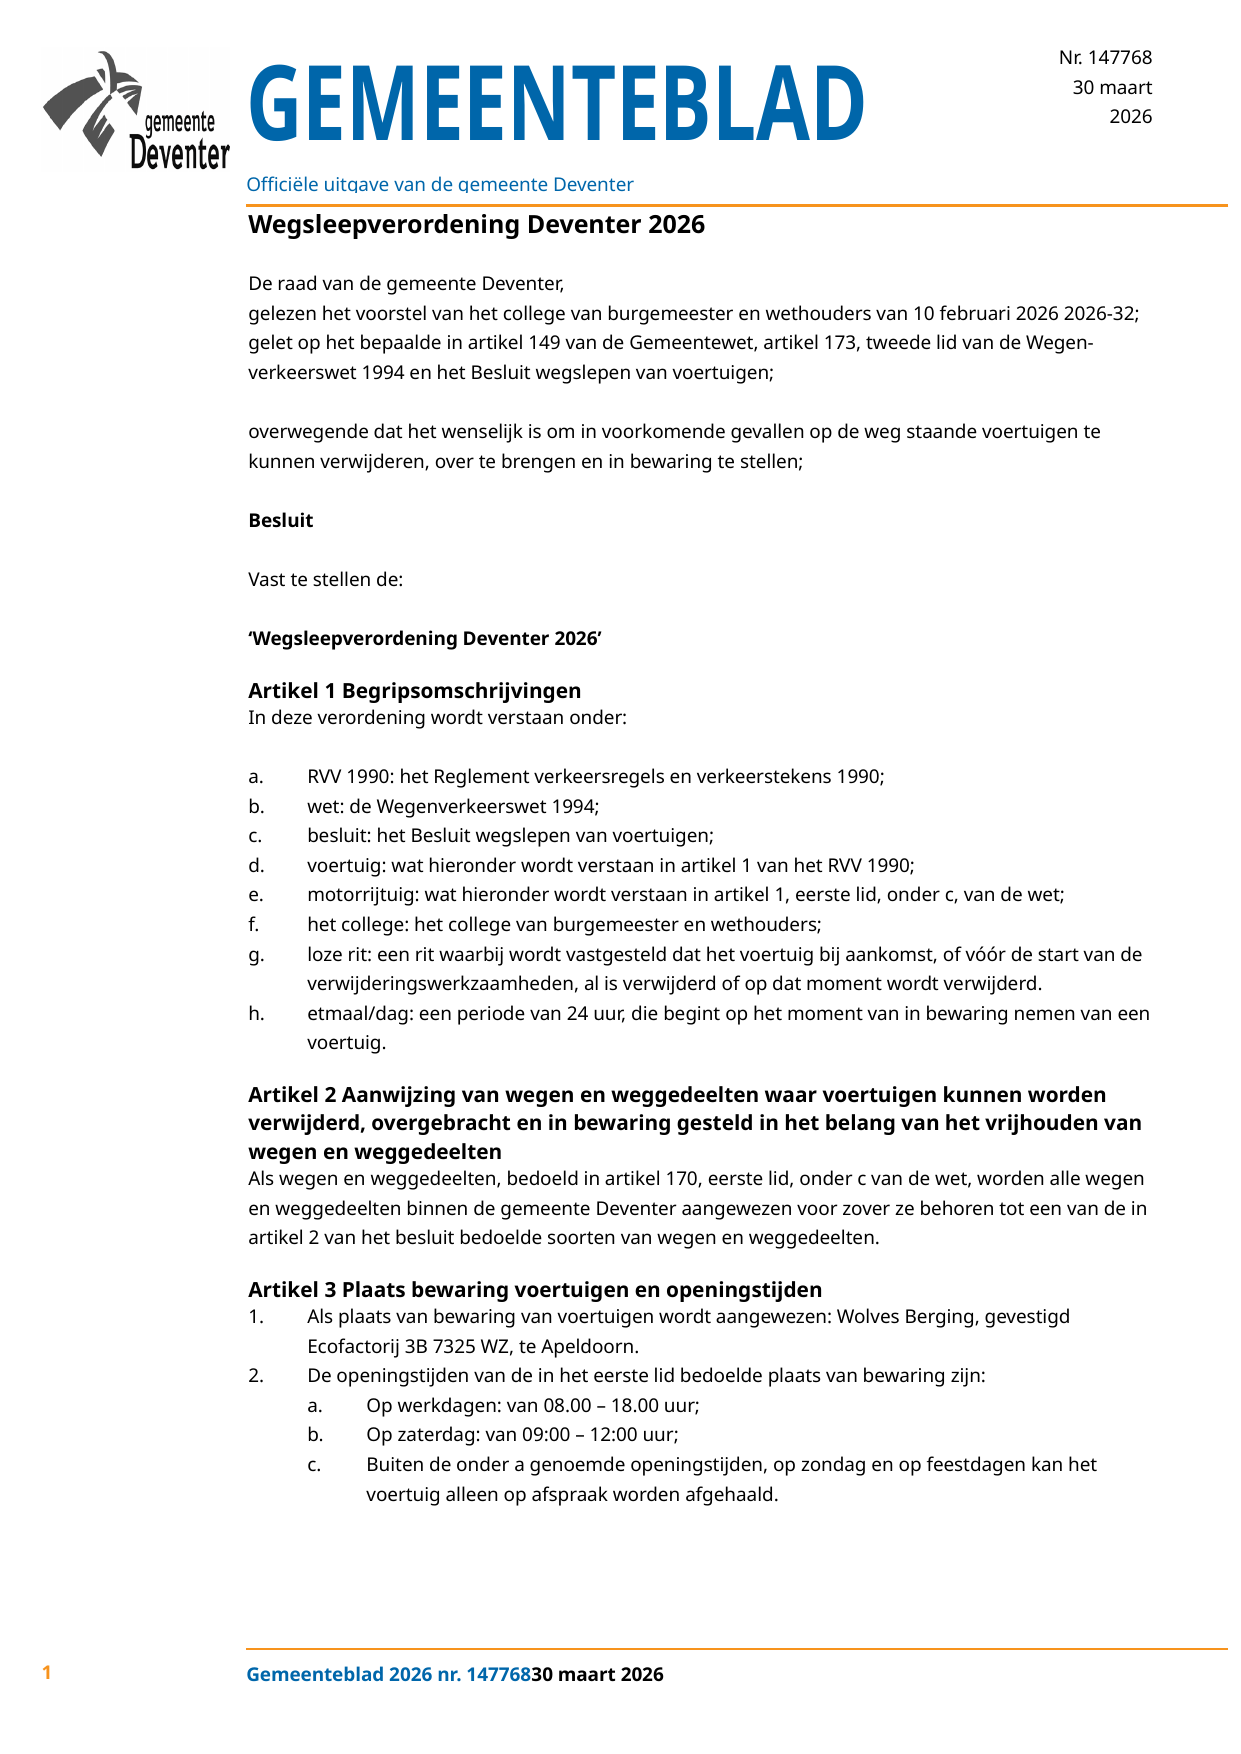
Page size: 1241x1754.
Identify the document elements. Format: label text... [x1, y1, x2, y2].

list RVV 1990: het Reglement verkeersregels en verkeerstekens 1990; [248, 763, 1152, 789]
list loze rit: een rit waarbij wordt vastgesteld dat het voertuig bij aankomst, of vóór de start van de verwijderingswerkzaamheden, al is verwijderd of op dat moment wordt verwijderd. [248, 941, 1152, 996]
list wet: de Wegenverkeerswet 1994; [248, 793, 1152, 819]
text De raad van de gemeente Deventer, [248, 270, 1152, 296]
text Vast te stellen de: [248, 566, 1152, 592]
list Op zaterdag: van 09:00 – 12:00 uur; [307, 1422, 1152, 1447]
list besluit: het Besluit wegslepen van voertuigen; [248, 822, 1152, 848]
text Artikel 2 Aanwijzing van wegen en weggedeelten waar voertuigen kunnen worden verwijderd, overgebracht en in bewaring gesteld in het belang van het vrijhouden van wegen en weggedeelten [248, 1080, 1152, 1165]
list Als plaats van bewaring van voertuigen wordt aangewezen: Wolves Berging, gevestigd Ecofactorij 3B 7325 WZ, te Apeldoorn. [248, 1303, 1152, 1359]
text Wegsleepverordening Deventer 2026 [248, 207, 1152, 241]
list het college: het college van burgemeester en wethouders; [248, 911, 1152, 937]
list motorrijtuig: wat hieronder wordt verstaan in artikel 1, eerste lid, onder c, van de wet; [248, 882, 1152, 907]
text In deze verordening wordt verstaan onder: [248, 704, 1152, 730]
list etmaal/dag: een periode van 24 uur, die begint op het moment van in bewaring nemen van een voertuig. [248, 1000, 1152, 1055]
text Besluit [248, 507, 1152, 533]
list De openingstijden van de in het eerste lid bedoelde plaats van bewaring zijn: [248, 1362, 1152, 1388]
text Artikel 3 Plaats bewaring voertuigen en openingstijden [248, 1275, 1152, 1303]
list voertuig: wat hieronder wordt verstaan in artikel 1 van het RVV 1990; [248, 852, 1152, 878]
list Buiten de onder a genoemde openingstijden, op zondag en op feestdagen kan het voertuig alleen op afspraak worden afgehaald. [307, 1451, 1152, 1507]
text gelezen het voorstel van het college van burgemeester en wethouders van 10 februari 2026 2026-32; [248, 300, 1152, 326]
text gelet op het bepaalde in artikel 149 van de Gemeentewet, artikel 173, tweede lid van de Wegen-verkeerswet 1994 en het Besluit wegslepen van voertuigen; [248, 329, 1152, 385]
text Als wegen en weggedeelten, bedoeld in artikel 170, eerste lid, onder c van de wet, worden alle wegen en weggedeelten binnen de gemeente Deventer aangewezen voor zover ze behoren tot een van de in artikel 2 van het besluit bedoelde soorten van wegen en weggedeelten. [248, 1165, 1152, 1250]
text ‘Wegsleepverordening Deventer 2026’ [248, 625, 1152, 651]
picture [41, 47, 231, 172]
text Artikel 1 Begripsomschrijvingen [248, 676, 1152, 704]
text overwegende dat het wenselijk is om in voorkomende gevallen op de weg staande voertuigen te kunnen verwijderen, over te brengen en in bewaring te stellen; [248, 418, 1152, 473]
list Op werkdagen: van 08.00 – 18.00 uur; [307, 1392, 1152, 1418]
